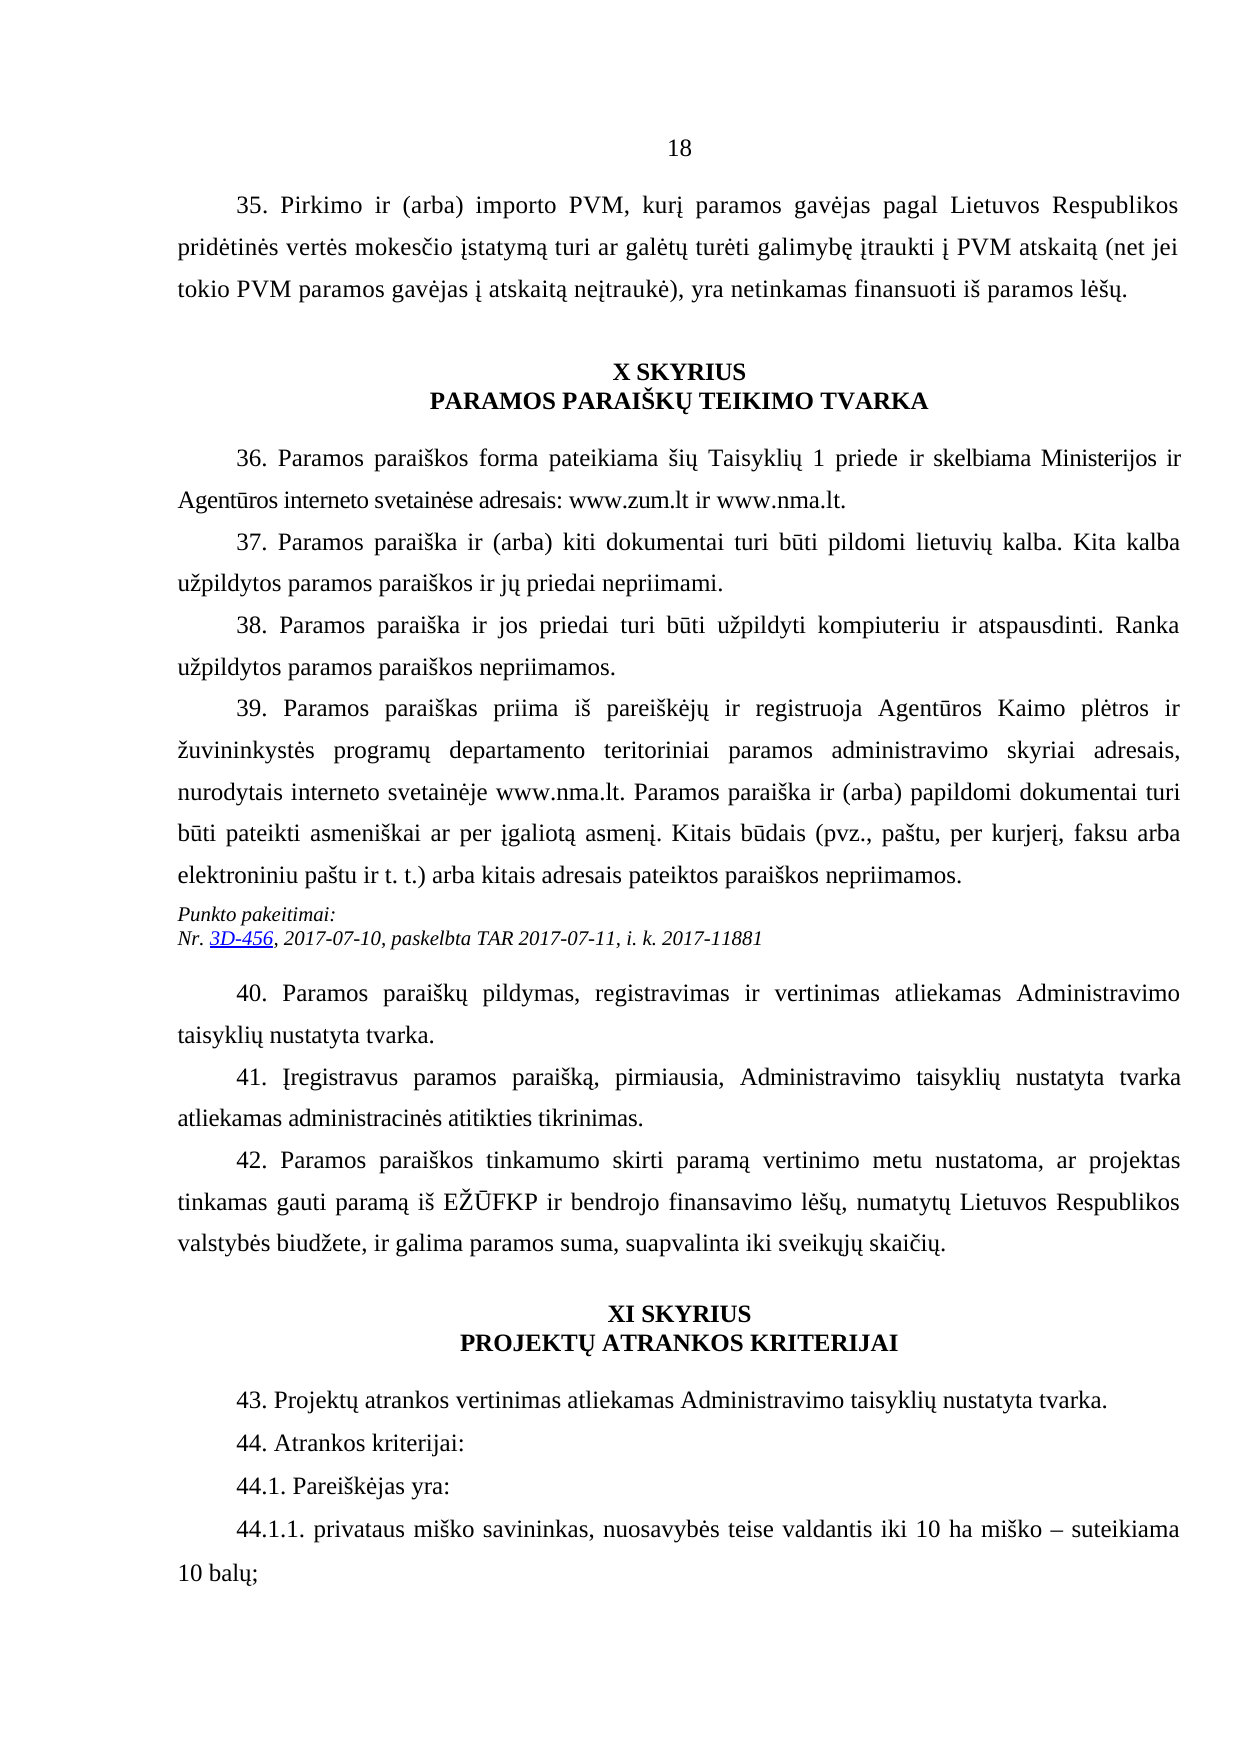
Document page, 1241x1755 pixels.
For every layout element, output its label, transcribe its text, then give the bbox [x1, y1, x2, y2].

text 38. Paramos paraiška ir jos priedai turi būti užpildyti kompiuteriu ir atspausdinti. Ranka užpildytos paramos paraiškos nepriimamos. [177, 610, 1181, 680]
text 35. Pirkimo ir (arba) importo PVM, kurį paramos gavėjas pagal Lietuvos Respublikos pridėtinės vertės mokesčio įstatymą turi ar galėtų turėti galimybę įtraukti į PVM atskaitą (net jei tokio PVM paramos gavėjas į atskaitą neįtraukė), yra netinkamas finansuoti iš paramos lėšų. [177, 190, 1181, 302]
text 40. Paramos paraiškų pildymas, registravimas ir vertinimas atliekamas Administravimo taisyklių nustatyta tvarka. [177, 978, 1181, 1049]
text Nr. 3D-456, 2017-07-10, paskelbta TAR 2017-07-11, i. k. 2017-11881 [177, 926, 1181, 950]
text 39. Paramos paraiškas priima iš pareiškėjų ir registruoja Agentūros Kaimo plėtros ir žuvininkystės programų departamento teritoriniai paramos administravimo skyriai adresais, nurodytais interneto svetainėje www.nma.lt. Paramos paraiška ir (arba) papildomi dokumentai turi būti pateikti asmeniškai ar per įgaliotą asmenį. Kitais būdais (pvz., paštu, per kurjerį, faksu arba elektroniniu paštu ir t. t.) arba kitais adresais pateiktos paraiškos nepriimamos. [177, 693, 1181, 889]
text 44.1. Pareiškėjas yra: [177, 1471, 1181, 1500]
text PROJEKTŲ ATRANKOS KRITERIJAI [177, 1328, 1181, 1356]
text X SKYRIUS [177, 357, 1181, 386]
text 44. Atrankos kriterijai: [177, 1428, 1181, 1457]
text Punkto pakeitimai: [177, 902, 1181, 926]
text PARAMOS PARAIŠKŲ TEIKIMO TVARKA [177, 386, 1181, 414]
text 41. Įregistravus paramos paraišką, pirmiausia, Administravimo taisyklių nustatyta tvarka atliekamas administracinės atitikties tikrinimas. [177, 1062, 1181, 1132]
text 42. Paramos paraiškos tinkamumo skirti paramą vertinimo metu nustatoma, ar projektas tinkamas gauti paramą iš EŽŪFKP ir bendrojo finansavimo lėšų, numatytų Lietuvos Respublikos valstybės biudžete, ir galima paramos suma, suapvalinta iki sveikųjų skaičių. [177, 1145, 1181, 1257]
text 36. Paramos paraiškos forma pateikiama šių Taisyklių 1 priede ir skelbiama Ministerijos ir Agentūros interneto svetainėse adresais: www.zum.lt ir www.nma.lt. [177, 443, 1181, 514]
text 44.1.1. privataus miško savininkas, nuosavybės teise valdantis iki 10 ha miško – suteikiama 10 balų; [177, 1514, 1181, 1586]
text XI SKYRIUS [177, 1299, 1181, 1328]
text 43. Projektų atrankos vertinimas atliekamas Administravimo taisyklių nustatyta tvarka. [177, 1385, 1181, 1414]
text 37. Paramos paraiška ir (arba) kiti dokumentai turi būti pildomi lietuvių kalba. Kita kalba užpildytos paramos paraiškos ir jų priedai nepriimami. [177, 527, 1181, 597]
